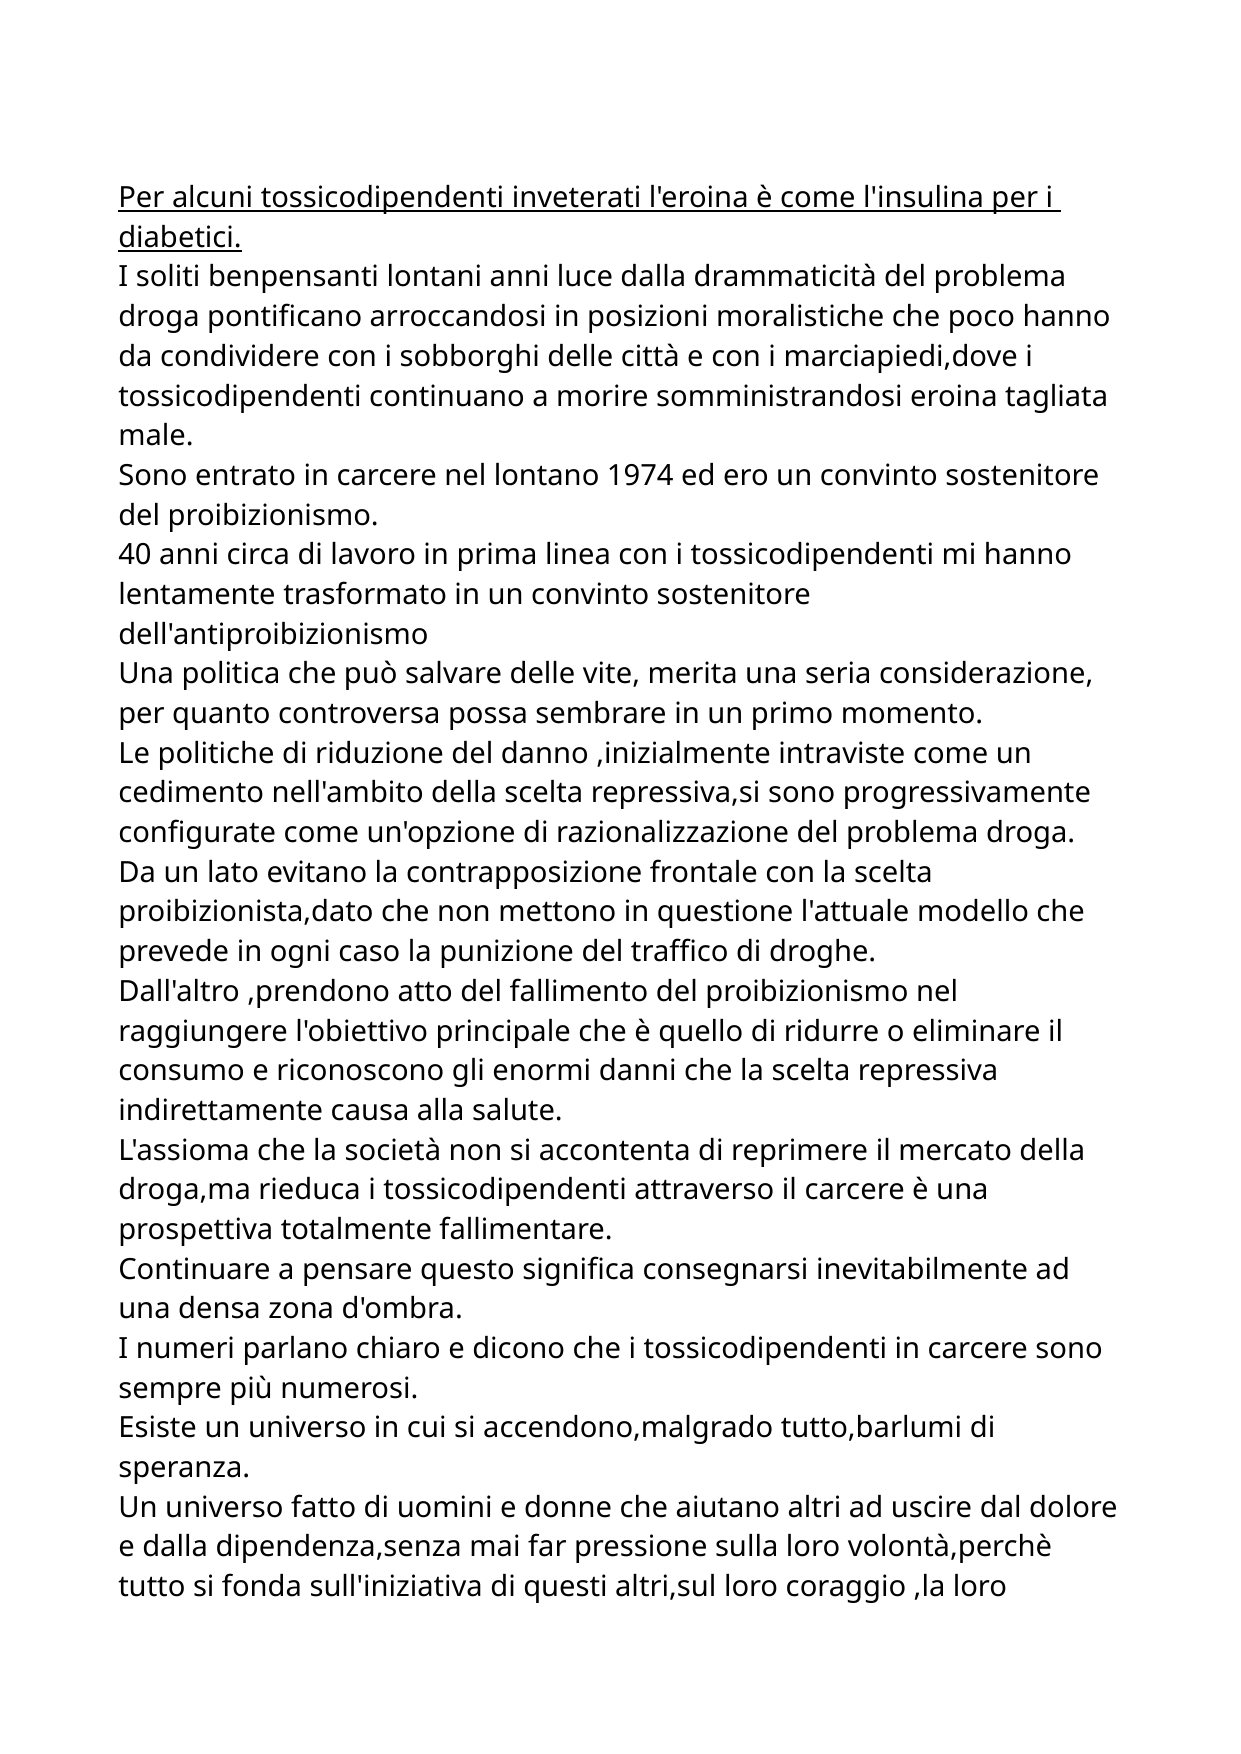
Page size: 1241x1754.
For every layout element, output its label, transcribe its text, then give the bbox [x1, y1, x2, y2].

text Continuare a pensare questo significa consegnarsi inevitabilmente ad una densa zona d'ombra. [118, 1248, 1122, 1327]
text 40 anni circa di lavoro in prima linea con i tossicodipendenti mi hanno lentamente trasformato in un convinto sostenitore dell'antiproibizionismo [118, 533, 1122, 653]
text Un universo fatto di uomini e donne che aiutano altri ad uscire dal dolore e dalla dipendenza,senza mai far pressione sulla loro volontà,perchè tutto si fonda sull'iniziativa di questi altri,sul loro coraggio ,la loro [118, 1486, 1122, 1605]
text Da un lato evitano la contrapposizione frontale con la scelta proibizionista,dato che non mettono in questione l'attuale modello che prevede in ogni caso la punizione del traffico di droghe. [118, 851, 1122, 970]
text Dall'altro ,prendono atto del fallimento del proibizionismo nel raggiungere l'obiettivo principale che è quello di ridurre o eliminare il consumo e riconoscono gli enormi danni che la scelta repressiva indirettamente causa alla salute. [118, 970, 1122, 1129]
text Esiste un universo in cui si accendono,malgrado tutto,barlumi di speranza. [118, 1407, 1122, 1486]
text Sono entrato in carcere nel lontano 1974 ed ero un convinto sostenitore del proibizionismo. [118, 454, 1122, 533]
text Per alcuni tossicodipendenti inveterati l'eroina è come l'insulina per i diabetici. [118, 176, 1122, 256]
text I soliti benpensanti lontani anni luce dalla drammaticità del problema droga pontificano arroccandosi in posizioni moralistiche che poco hanno da condividere con i sobborghi delle città e con i marciapiedi,dove i tossicodipendenti continuano a morire somministrandosi eroina tagliata male. [118, 256, 1122, 454]
text Le politiche di riduzione del danno ,inizialmente intraviste come un cedimento nell'ambito della scelta repressiva,si sono progressivamente configurate come un'opzione di razionalizzazione del problema droga. [118, 732, 1122, 851]
text L'assioma che la società non si accontenta di reprimere il mercato della droga,ma rieduca i tossicodipendenti attraverso il carcere è una prospettiva totalmente fallimentare. [118, 1129, 1122, 1248]
text I numeri parlano chiaro e dicono che i tossicodipendenti in carcere sono sempre più numerosi. [118, 1327, 1122, 1407]
text Una politica che può salvare delle vite, merita una seria considerazione, per quanto controversa possa sembrare in un primo momento. [118, 653, 1122, 732]
